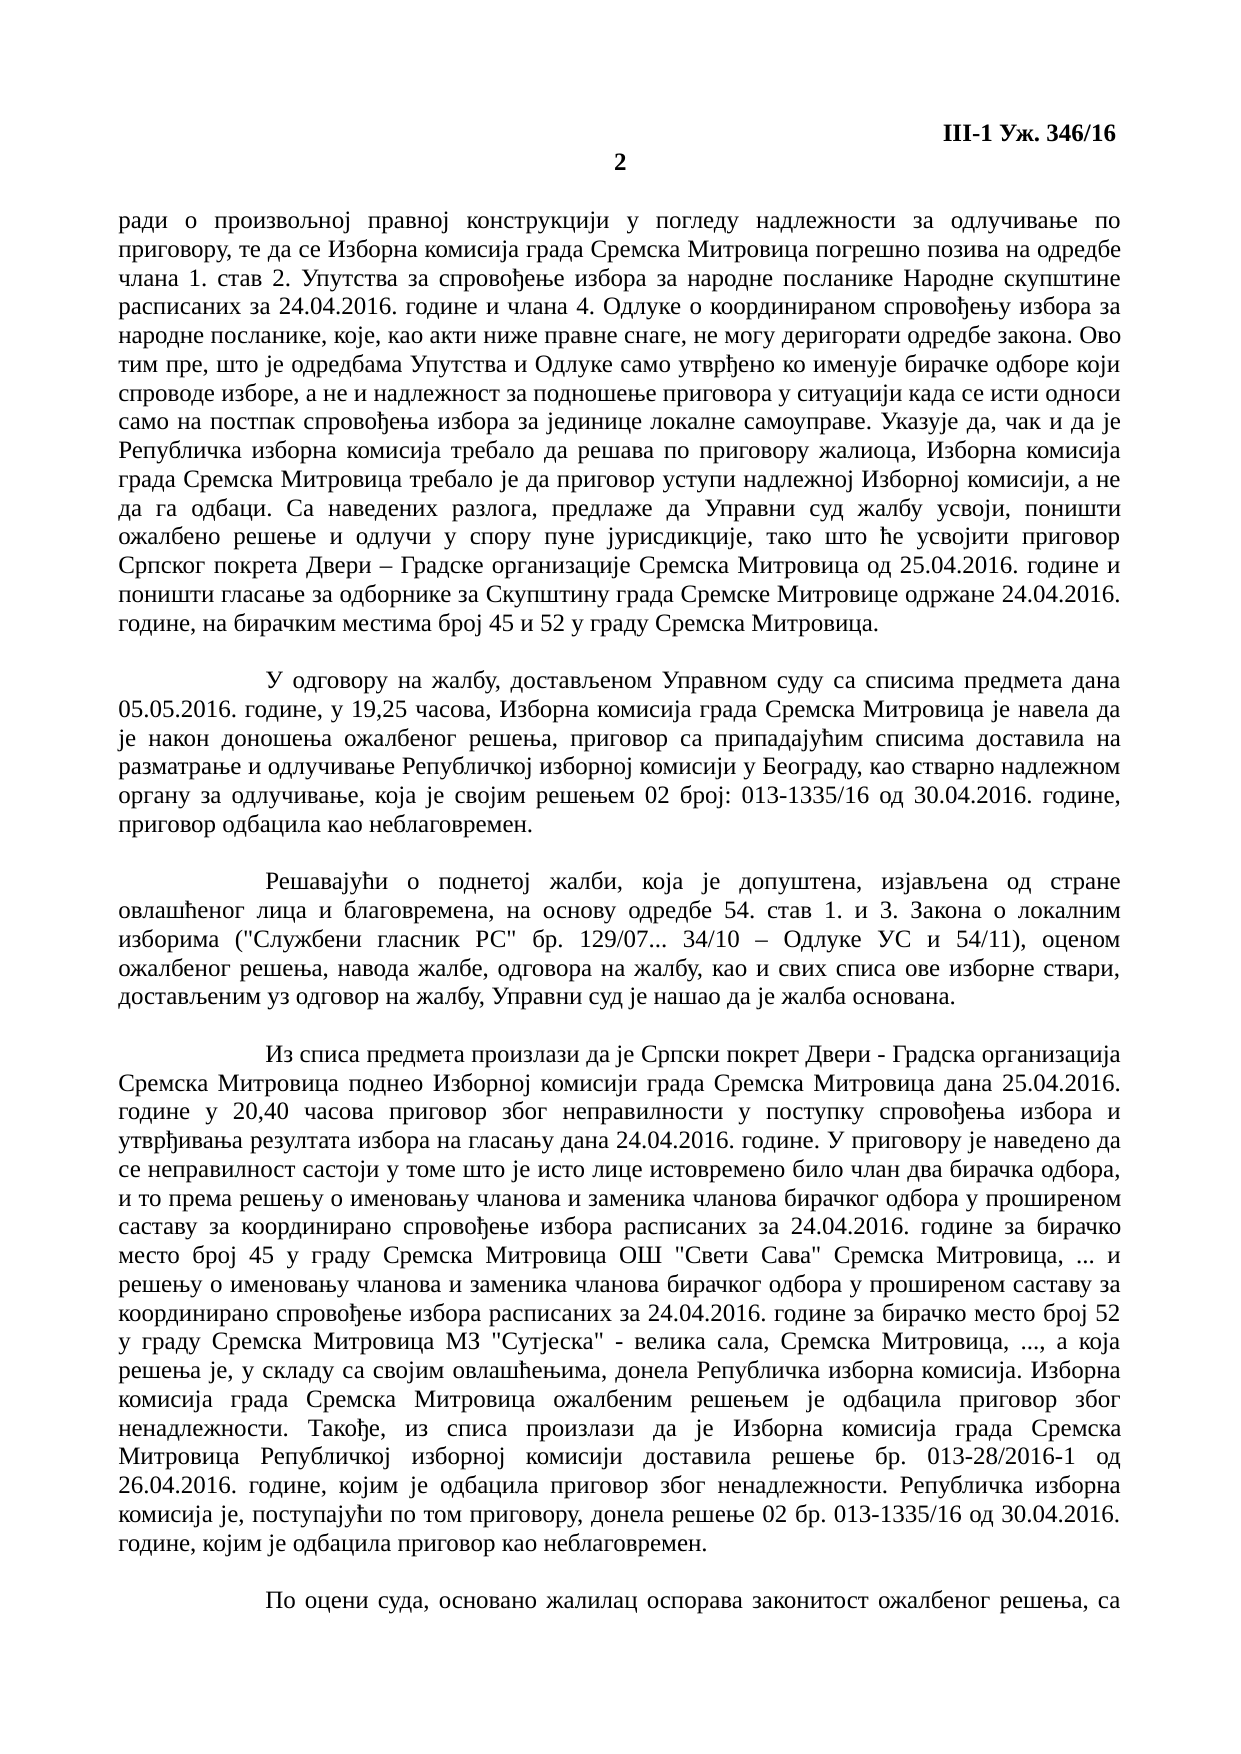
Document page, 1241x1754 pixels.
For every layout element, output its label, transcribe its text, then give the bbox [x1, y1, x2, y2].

text По оцени суда, основано жалилац оспорава законитост ожалбеног решења, са [118, 1585, 1122, 1614]
text Решавајући о поднетој жалби, која је допуштена, изјављена од стране овлашћеног лица и благовремена, на основу одредбе 54. став 1. и 3. Закона о локалним изборима ("Службени гласник РС" бр. 129/07... 34/10 – Одлуке УС и 54/11), оценом ожалбеног решења, навода жалбе, одговора на жалбу, као и свих списа ове изборне ствари, достављеним уз одговор на жалбу, Управни суд је нашао да је жалба основана. [118, 866, 1122, 1010]
text У одговору на жалбу, достављеном Управном суду са списима предмета дана 05.05.2016. године, у 19,25 часова, Изборна комисија града Сремска Митровица је навела да је након доношења ожалбеног решења, приговор са припадајућим списима доставила на разматрање и одлучивање Републичкој изборној комисији у Београду, као стварно надлежном органу за одлучивање, која је својим решењем 02 број: 013-1335/16 од 30.04.2016. године, приговор одбацила као неблаговремен. [118, 665, 1122, 838]
text Из списа предмета произлази да је Српски покрет Двери - Градска организација Сремска Митровица поднео Изборној комисији града Сремска Митровица дана 25.04.2016. године у 20,40 часова приговор због неправилности у поступку спровођења избора и утврђивања резултата избора на гласању дана 24.04.2016. године. У приговору је наведено да се неправилност састоји у томе што је исто лице истовремено било члан два бирачка одбора, и то према решењу о именовању чланова и заменика чланова бирачког одбора у проширеном саставу за координирано спровођење избора расписаних за 24.04.2016. године за бирачко место број 45 у граду Сремска Митровица ОШ "Свети Сава" Сремска Митровица, ... и решењу о именовању чланова и заменика чланова бирачког одбора у проширеном саставу за координирано спровођење избора расписаних за 24.04.2016. године за бирачко место број 52 у граду Сремска Митровица МЗ "Сутјеска" - велика сала, Сремска Митровица, ..., а која решења је, у складу са својим овлашћењима, донела Републичка изборна комисија. Изборна комисија града Сремска Митровица ожалбеним решењем је одбацила приговор због ненадлежности. Такође, из списа произлази да је Изборна комисија града Сремска Митровица Републичкој изборној комисији доставила решење бр. 013-28/2016-1 од 26.04.2016. године, којим је одбацила приговор због ненадлежности. Републичка изборна комисија је, поступајући по том приговору, донела решење 02 бр. 013-1335/16 од 30.04.2016. године, којим је одбацила приговор као неблаговремен. [118, 1039, 1122, 1556]
text ради о произвољној правној конструкцији у погледу надлежности за одлучивање по приговору, те да се Изборна комисија града Сремска Митровица погрешно позива на одредбе члана 1. став 2. Упутства за спровођење избора за народне посланике Народне скупштине расписаних за 24.04.2016. године и члана 4. Одлуке о координираном спровођењу избора за народне посланике, које, као акти ниже правне снаге, не могу деригорати одредбе закона. Ово тим пре, што је одредбама Упутства и Одлуке само утврђено ко именује бирачке одборе који спроводе изборе, а не и надлежност за подношење приговора у ситуацији када се исти односи само на постпак спровођења избора за јединице локалне самоуправе. Указује да, чак и да је Републичка изборна комисија требало да решава по приговору жалиоца, Изборна комисија града Сремска Митровица требало је да приговор уступи надлежној Изборној комисији, а не да га одбаци. Са наведених разлога, предлаже да Управни суд жалбу усвоји, поништи ожалбено решење и одлучи у спору пуне јурисдикције, тако што ће усвојити приговор Српског покрета Двери – Градске организације Сремска Митровица од 25.04.2016. године и поништи гласање за одборнике за Скупштину града Сремске Митровице одржане 24.04.2016. године, на бирачким местима број 45 и 52 у граду Сремска Митровица. [118, 205, 1122, 636]
